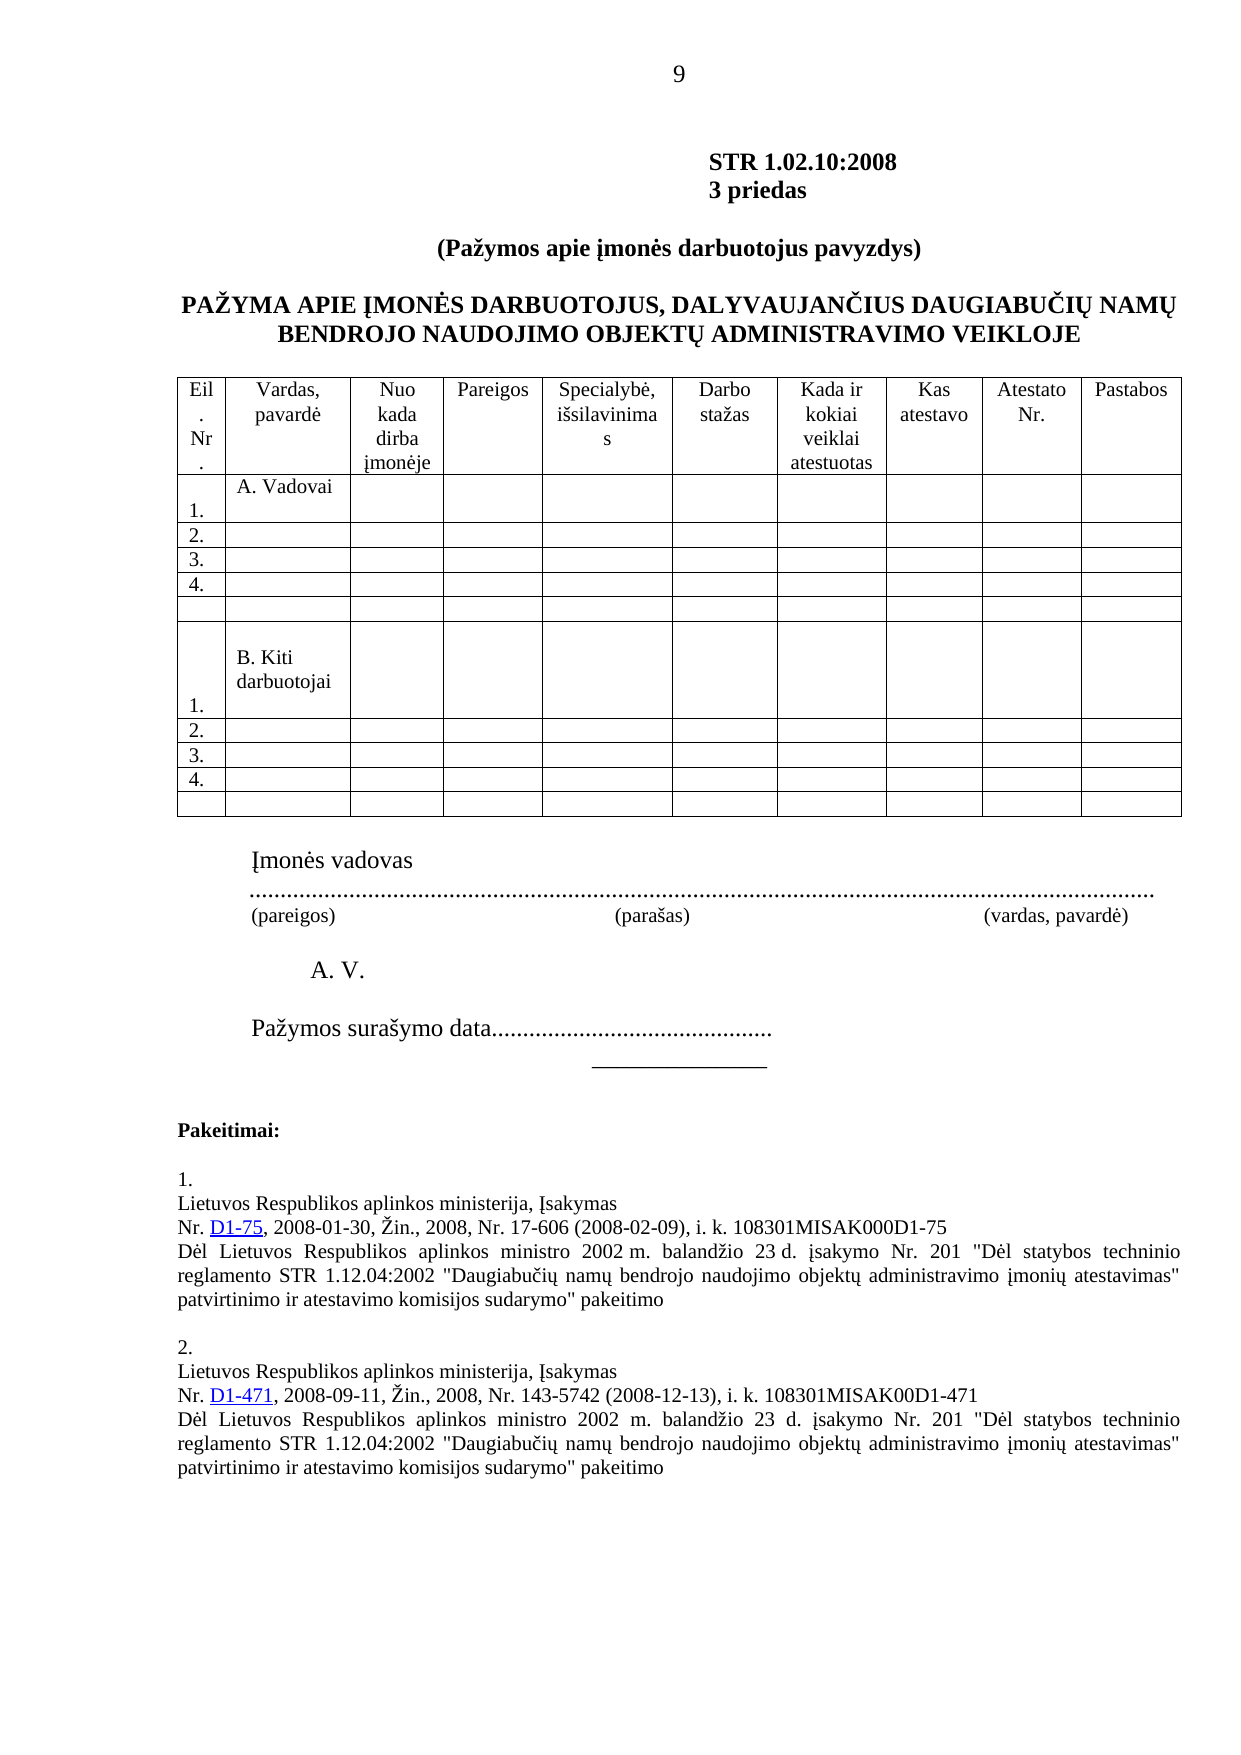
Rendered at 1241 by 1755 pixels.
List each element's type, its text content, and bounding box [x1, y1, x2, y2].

table_cell [351, 792, 443, 816]
text Dėl Lietuvos Respublikos aplinkos ministro 2002 m. balandžio 23 d. įsakymo Nr. 201 "Dėl statybos techninio reglamento STR 1.12.04:2002 "Daugiabučių namų bendrojo naudojimo objektų administravimo įmonių atestavimas" patvirtinimo ir atestavimo komisijos sudarymo" pakeitimo [177, 1407, 1181, 1479]
table_cell [351, 693, 443, 717]
table_cell [983, 693, 1081, 717]
table_cell [778, 597, 886, 621]
text Lietuvos Respublikos aplinkos ministerija, Įsakymas [177, 1359, 1181, 1383]
table_cell [444, 498, 542, 522]
table_cell [444, 768, 542, 791]
table_cell [543, 475, 672, 498]
table_cell [226, 498, 350, 522]
table_cell [983, 548, 1081, 571]
table_cell [543, 768, 672, 791]
table_cell [778, 719, 886, 742]
table_cell [226, 597, 350, 621]
table_cell [351, 719, 443, 742]
table_cell [778, 792, 886, 816]
table_cell [887, 475, 982, 498]
table_cell 3. [178, 743, 225, 767]
text Dėl Lietuvos Respublikos aplinkos ministro 2002 m. balandžio 23 d. įsakymo Nr. 201 "Dėl statybos techninio reglamento STR 1.12.04:2002 "Daugiabučių namų bendrojo naudojimo objektų administravimo įmonių atestavimas" patvirtinimo ir atestavimo komisijos sudarymo" pakeitimo [177, 1239, 1181, 1311]
table_cell [887, 597, 982, 621]
table_cell [673, 622, 777, 645]
table_cell [673, 597, 777, 621]
table_cell [226, 719, 350, 742]
table_cell [444, 475, 542, 498]
table_cell [1082, 768, 1181, 791]
table_cell [226, 573, 350, 596]
table_cell [444, 693, 542, 717]
text Nr. D1-471, 2008-09-11, Žin., 2008, Nr. 143-5742 (2008-12-13), i. k. 108301MISAK00D1-471 [177, 1383, 1181, 1407]
table_cell [444, 597, 542, 621]
table_cell [444, 645, 542, 693]
table_cell [1082, 475, 1181, 498]
table_cell [673, 645, 777, 693]
text Pažymos surašymo data............................................. [177, 1013, 1181, 1042]
table_cell [778, 743, 886, 767]
table_cell 4. [178, 573, 225, 596]
table_cell [543, 573, 672, 596]
table_cell [543, 743, 672, 767]
table_cell [351, 498, 443, 522]
table_cell [351, 743, 443, 767]
table_cell [1082, 622, 1181, 645]
table_cell [673, 768, 777, 791]
table_cell [226, 743, 350, 767]
table_cell [226, 523, 350, 547]
table_cell [778, 573, 886, 596]
table_cell [444, 792, 542, 816]
table_cell 1. [178, 693, 225, 717]
table_cell [983, 573, 1081, 596]
table_cell B. Kiti darbuotojai [226, 645, 350, 693]
table_cell [1082, 523, 1181, 547]
table_cell [543, 597, 672, 621]
table_cell [226, 548, 350, 571]
table_cell [887, 548, 982, 571]
table_cell [226, 693, 350, 717]
table_cell [887, 622, 982, 645]
table_cell [444, 622, 542, 645]
table_cell [351, 768, 443, 791]
table_cell [673, 743, 777, 767]
text ______________ [177, 1042, 1181, 1070]
table_cell [778, 768, 886, 791]
table_header Pastabos [1082, 378, 1181, 474]
table_cell [778, 548, 886, 571]
table_cell [351, 475, 443, 498]
table_header Kas atestavo [887, 378, 982, 474]
table_cell [543, 498, 672, 522]
table_cell [543, 548, 672, 571]
text Pakeitimai: [177, 1118, 1181, 1142]
table_cell [178, 792, 225, 816]
table_cell [226, 622, 350, 645]
table_header Pareigos [444, 378, 542, 474]
table_cell [351, 597, 443, 621]
table_cell [983, 622, 1081, 645]
table_header Nuo kada dirba įmonėje [351, 378, 443, 474]
table_cell [226, 768, 350, 791]
table_cell [778, 622, 886, 645]
table_cell [444, 719, 542, 742]
table_header Darbo stažas [673, 378, 777, 474]
table_cell [1082, 693, 1181, 717]
table_cell [178, 645, 225, 693]
table_cell [983, 498, 1081, 522]
table_header Atestato Nr. [983, 378, 1081, 474]
table_cell [351, 645, 443, 693]
text Nr. D1-75, 2008-01-30, Žin., 2008, Nr. 17-606 (2008-02-09), i. k. 108301MISAK000D1-75 [177, 1215, 1181, 1239]
text Įmonės vadovas [177, 845, 1181, 874]
table_cell [178, 622, 225, 645]
table_cell [1082, 573, 1181, 596]
table_cell [543, 792, 672, 816]
table_cell 4. [178, 768, 225, 791]
text ................................................................................................................................................. [248, 874, 1181, 902]
table_header Eil. Nr. [178, 378, 225, 474]
table_cell [543, 693, 672, 717]
table_cell [983, 743, 1081, 767]
table_cell [543, 622, 672, 645]
table_cell [1082, 719, 1181, 742]
text STR 1.02.10:2008 [177, 147, 1181, 176]
text 2. [177, 1335, 1181, 1359]
table_cell [983, 523, 1081, 547]
table_cell 1. [178, 498, 225, 522]
table_cell [673, 573, 777, 596]
table_cell [178, 475, 225, 498]
table_cell [778, 693, 886, 717]
table_cell [887, 743, 982, 767]
table_cell [983, 719, 1081, 742]
table_cell [887, 498, 982, 522]
table_cell [351, 523, 443, 547]
table_cell [887, 693, 982, 717]
table_cell [351, 622, 443, 645]
table_cell [887, 768, 982, 791]
table_cell [778, 523, 886, 547]
table_header Specialybė, išsilavinimas [543, 378, 672, 474]
table_header Vardas, pavardė [226, 378, 350, 474]
text 1. [177, 1167, 1181, 1191]
table_cell [543, 645, 672, 693]
table_cell [1082, 548, 1181, 571]
table_cell [1082, 743, 1181, 767]
text Lietuvos Respublikos aplinkos ministerija, Įsakymas [177, 1191, 1181, 1215]
table_cell [983, 768, 1081, 791]
table_cell [673, 548, 777, 571]
text PAŽYMA APIE ĮMONĖS DARBUOTOJUS, DALYVAUJANČIUS DAUGIABUČIŲ NAMŲ BENDROJO NAUDOJIMO OBJEKTŲ ADMINISTRAVIMO VEIKLOJE [177, 291, 1181, 348]
table_cell [673, 498, 777, 522]
table_cell [1082, 498, 1181, 522]
table_cell [673, 792, 777, 816]
table_cell A. Vadovai [226, 475, 350, 498]
table_cell [1082, 597, 1181, 621]
table_cell [673, 475, 777, 498]
table_cell [778, 475, 886, 498]
table_cell 2. [178, 523, 225, 547]
table_cell [444, 573, 542, 596]
table_cell [1082, 645, 1181, 693]
table_cell [778, 645, 886, 693]
table_cell [1082, 792, 1181, 816]
table_cell [444, 743, 542, 767]
table_cell [983, 475, 1081, 498]
text (pareigos) (parašas) (vardas, pavardė) [177, 902, 1181, 927]
table_cell [983, 792, 1081, 816]
table_cell [887, 719, 982, 742]
table_cell [178, 597, 225, 621]
table_cell [351, 573, 443, 596]
table_cell [673, 693, 777, 717]
table_cell [983, 597, 1081, 621]
table_cell 3. [178, 548, 225, 571]
table_cell [887, 792, 982, 816]
text (Pažymos apie įmonės darbuotojus pavyzdys) [177, 233, 1181, 262]
text 3 priedas [177, 176, 1181, 204]
table_cell [983, 645, 1081, 693]
table_cell [444, 548, 542, 571]
table_cell [778, 498, 886, 522]
table_cell [226, 792, 350, 816]
table_cell [887, 645, 982, 693]
table_cell [543, 523, 672, 547]
text A. V. [177, 955, 1181, 984]
table_cell [673, 523, 777, 547]
table_cell [543, 719, 672, 742]
table_cell [444, 523, 542, 547]
table_cell [351, 548, 443, 571]
table_cell [887, 573, 982, 596]
table_cell 2. [178, 719, 225, 742]
table_cell [673, 719, 777, 742]
table_cell [887, 523, 982, 547]
table_header Kada ir kokiai veiklai atestuotas [778, 378, 886, 474]
